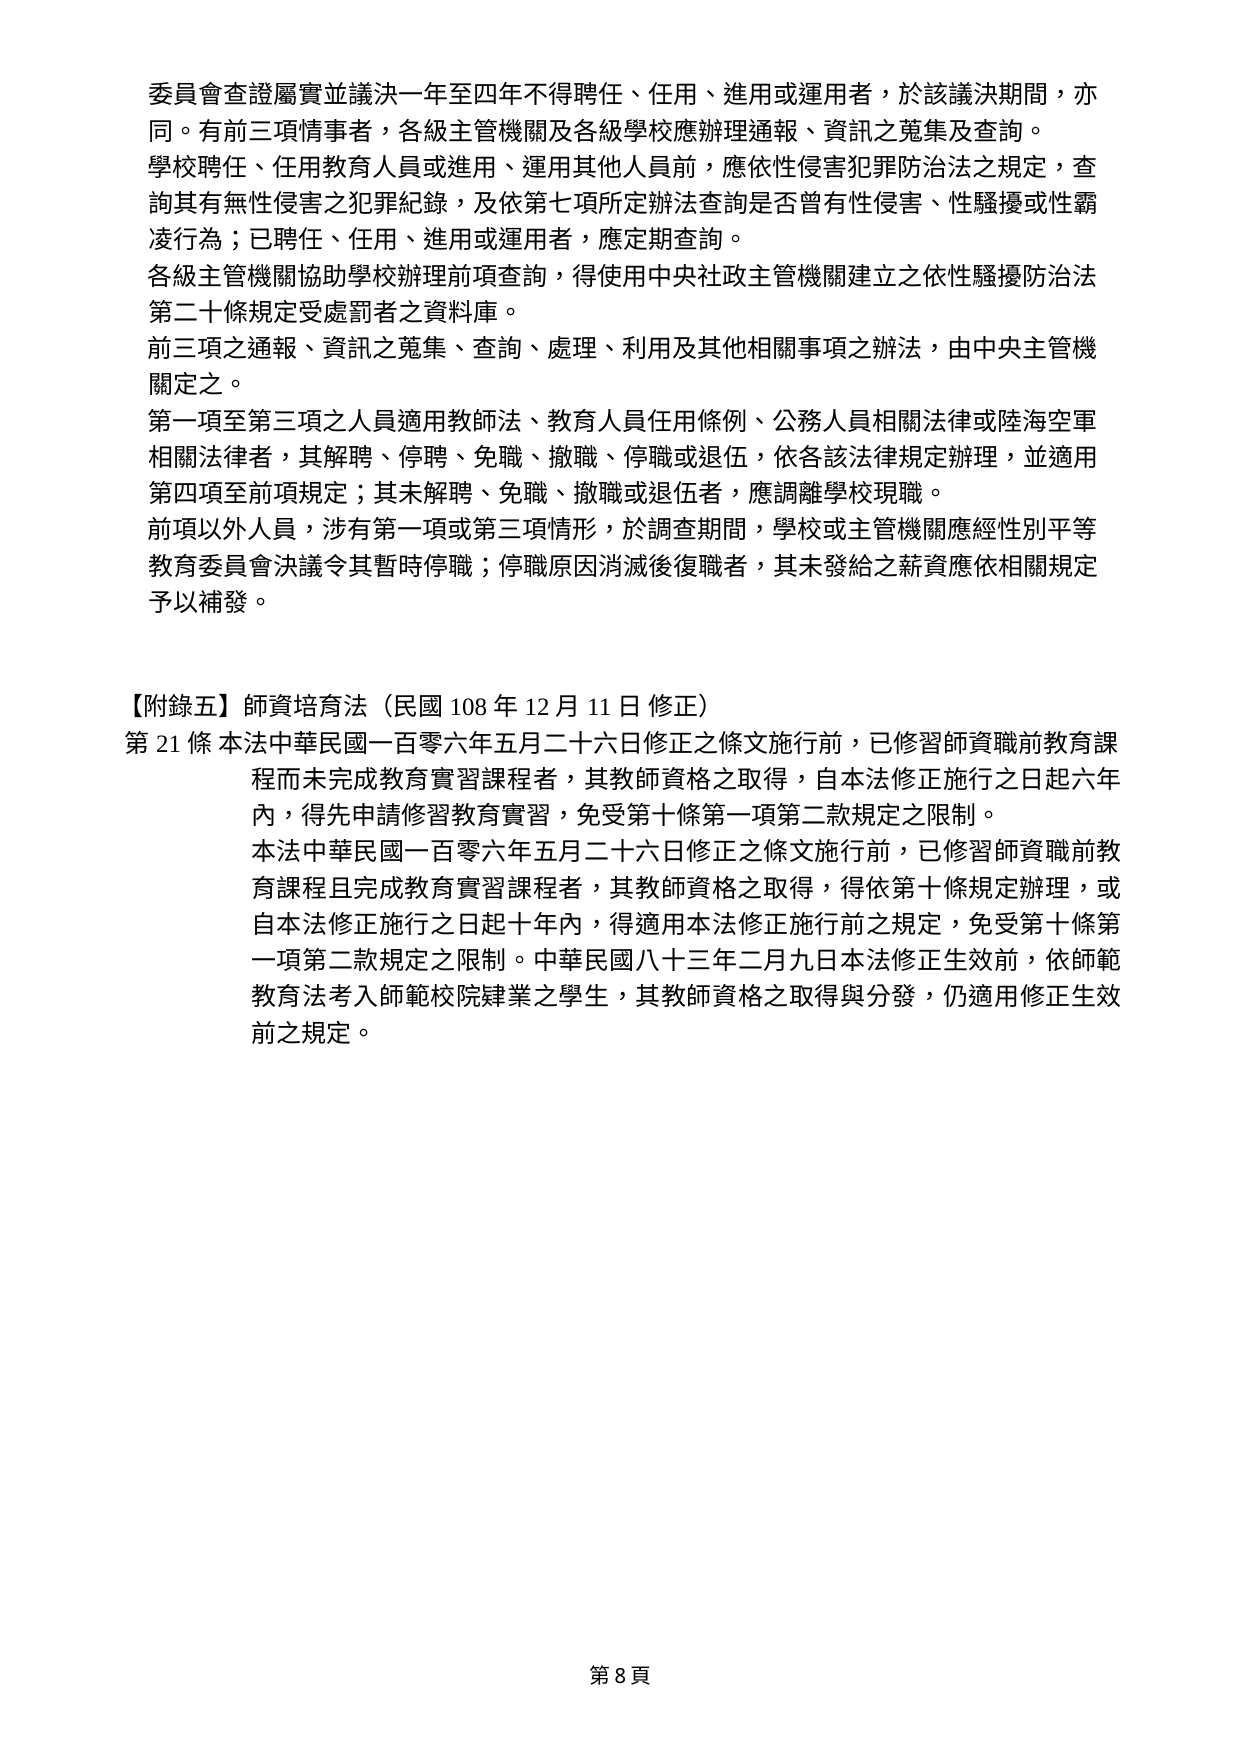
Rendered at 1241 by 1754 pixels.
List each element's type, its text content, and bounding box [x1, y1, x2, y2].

text 前三項之通報、資訊之蒐集、查詢、處理、利用及其他相關事項之辦法，由中央主管機關定之。 [148, 329, 1122, 401]
text 前項以外人員，涉有第一項或第三項情形，於調查期間，學校或主管機關應經性別平等教育委員會決議令其暫時停職；停職原因消滅後復職者，其未發給之薪資應依相關規定予以補發。 [148, 510, 1122, 619]
text 第一項至第三項之人員適用教師法、教育人員任用條例、公務人員相關法律或陸海空軍相關法律者，其解聘、停聘、免職、撤職、停職或退伍，依各該法律規定辦理，並適用第四項至前項規定；其未解聘、免職、撤職或退伍者，應調離學校現職。 [148, 401, 1122, 510]
text 第 21 條 本法中華民國一百零六年五月二十六日修正之條文施行前，已修習師資職前教育課程而未完成教育實習課程者，其教師資格之取得，自本法修正施行之日起六年內，得先申請修習教育實習，免受第十條第一項第二款規定之限制。 [118, 723, 1122, 832]
text 學校聘任、任用教育人員或進用、運用其他人員前，應依性侵害犯罪防治法之規定，查詢其有無性侵害之犯罪紀錄，及依第七項所定辦法查詢是否曾有性侵害、性騷擾或性霸凌行為；已聘任、任用、進用或運用者，應定期查詢。 [148, 147, 1122, 256]
text 各級主管機關協助學校辦理前項查詢，得使用中央社政主管機關建立之依性騷擾防治法第二十條規定受處罰者之資料庫。 [148, 256, 1122, 329]
text 委員會查證屬實並議決一年至四年不得聘任、任用、進用或運用者，於該議決期間，亦同。有前三項情事者，各級主管機關及各級學校應辦理通報、資訊之蒐集及查詢。 [148, 75, 1122, 147]
text 本法中華民國一百零六年五月二十六日修正之條文施行前，已修習師資職前教育課程且完成教育實習課程者，其教師資格之取得，得依第十條規定辦理，或自本法修正施行之日起十年內，得適用本法修正施行前之規定，免受第十條第一項第二款規定之限制。中華民國八十三年二月九日本法修正生效前，依師範教育法考入師範校院肄業之學生，其教師資格之取得與分發，仍適用修正生效前之規定。 [251, 832, 1122, 1049]
text 【附錄五】師資培育法（民國 108 年 12 月 11 日 修正） [118, 687, 1122, 723]
